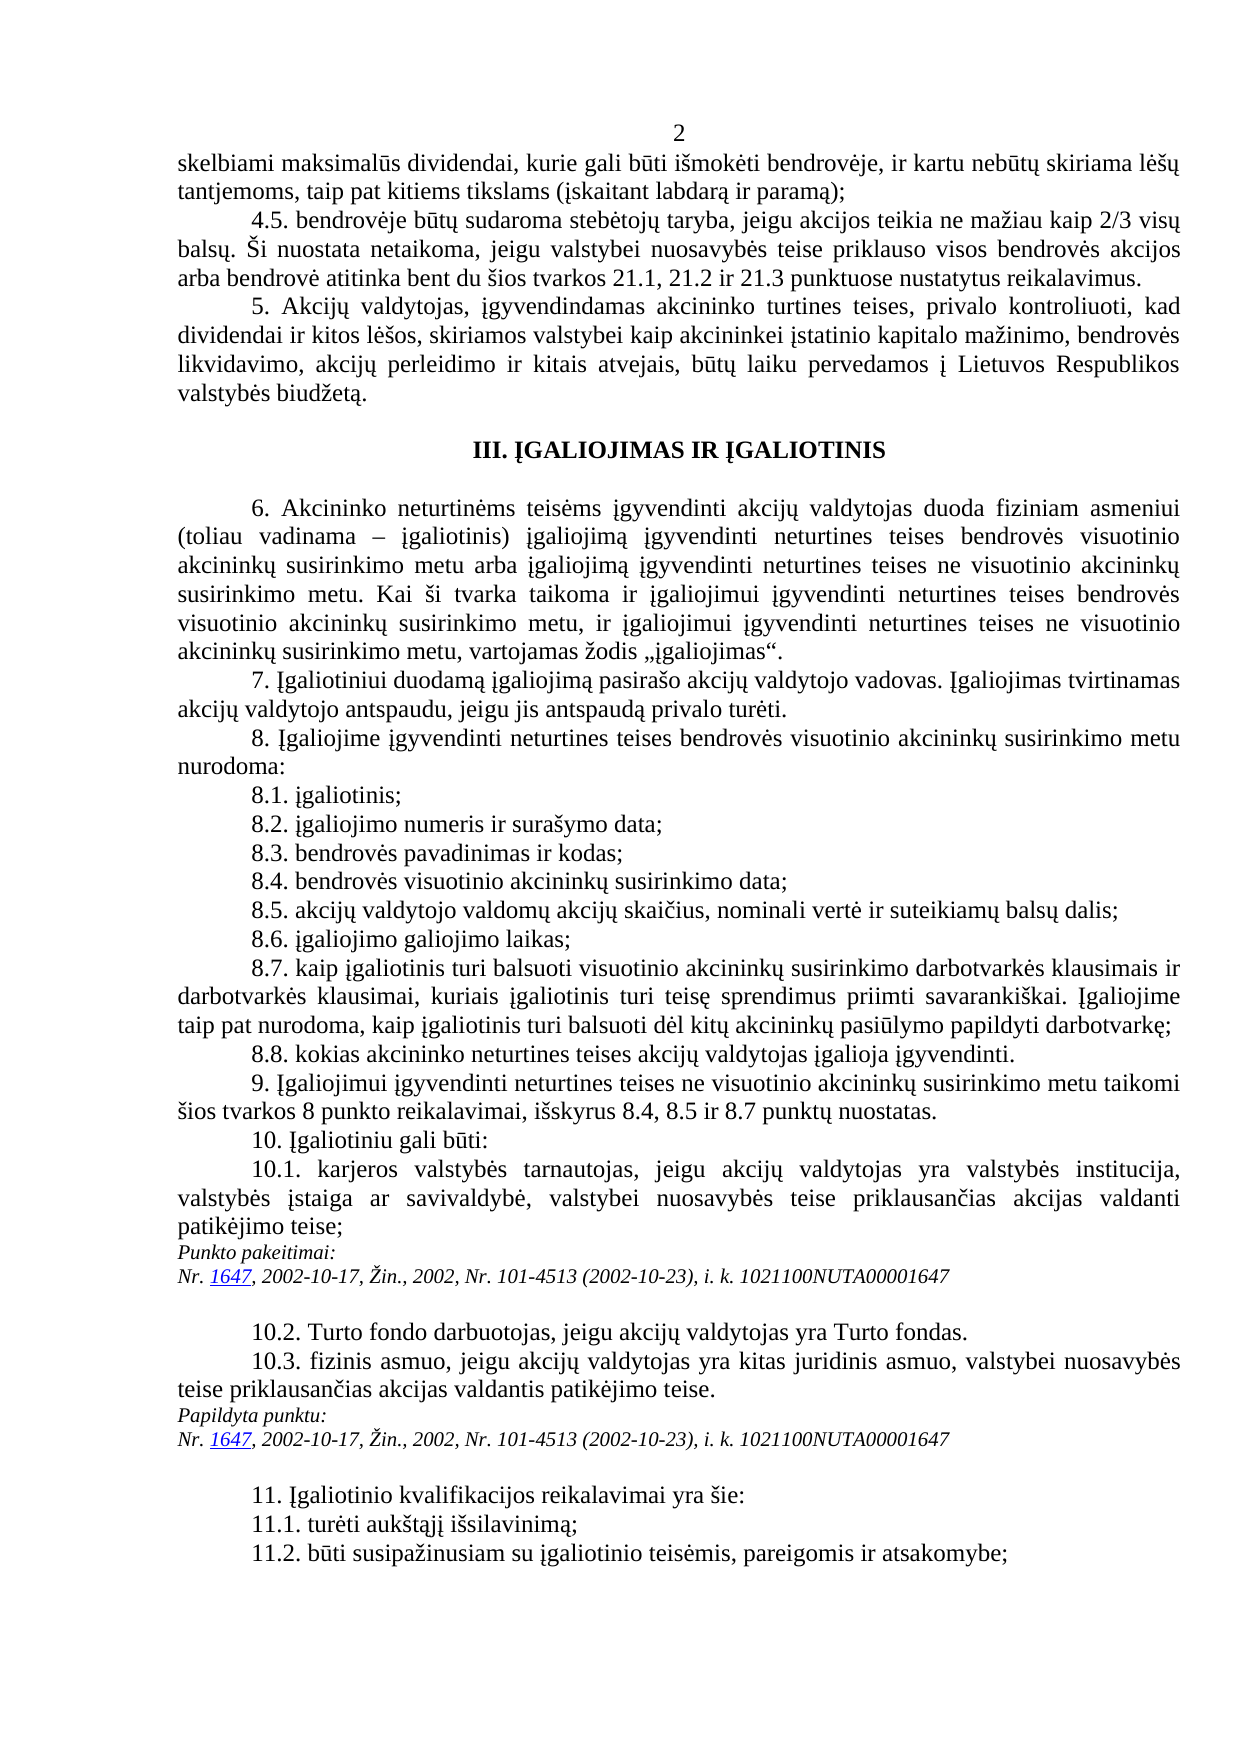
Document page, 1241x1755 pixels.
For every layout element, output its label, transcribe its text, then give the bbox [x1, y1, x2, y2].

text 9. Įgaliojimui įgyvendinti neturtines teises ne visuotinio akcininkų susirinkimo metu taikomi šios tvarkos 8 punkto reikalavimai, išskyrus 8.4, 8.5 ir 8.7 punktų nuostatas. [177, 1068, 1181, 1125]
text skelbiami maksimalūs dividendai, kurie gali būti išmokėti bendrovėje, ir kartu nebūtų skiriama lėšų tantjemoms, taip pat kitiems tikslams (įskaitant labdarą ir paramą); [177, 148, 1181, 205]
text III. ĮGALIOJIMAS IR ĮGALIOTINIS [177, 435, 1181, 464]
text 7. Įgaliotiniui duodamą įgaliojimą pasirašo akcijų valdytojo vadovas. Įgaliojimas tvirtinamas akcijų valdytojo antspaudu, jeigu jis antspaudą privalo turėti. [177, 665, 1181, 723]
text 11. Įgaliotinio kvalifikacijos reikalavimai yra šie: [177, 1480, 1181, 1509]
text 8.3. bendrovės pavadinimas ir kodas; [177, 838, 1181, 866]
text Punkto pakeitimai: [177, 1240, 1181, 1264]
text 8.4. bendrovės visuotinio akcininkų susirinkimo data; [177, 866, 1181, 895]
text 8.1. įgaliotinis; [177, 780, 1181, 809]
text 11.1. turėti aukštąjį išsilavinimą; [177, 1509, 1181, 1538]
text 8.8. kokias akcininko neturtines teises akcijų valdytojas įgalioja įgyvendinti. [177, 1039, 1181, 1068]
text 11.2. būti susipažinusiam su įgaliotinio teisėmis, pareigomis ir atsakomybe; [177, 1538, 1181, 1566]
text Papildyta punktu: [177, 1403, 1181, 1427]
text 6. Akcininko neturtinėms teisėms įgyvendinti akcijų valdytojas duoda fiziniam asmeniui (toliau vadinama – įgaliotinis) įgaliojimą įgyvendinti neturtines teises bendrovės visuotinio akcininkų susirinkimo metu arba įgaliojimą įgyvendinti neturtines teises ne visuotinio akcininkų susirinkimo metu. Kai ši tvarka taikoma ir įgaliojimui įgyvendinti neturtines teises bendrovės visuotinio akcininkų susirinkimo metu, ir įgaliojimui įgyvendinti neturtines teises ne visuotinio akcininkų susirinkimo metu, vartojamas žodis „įgaliojimas“. [177, 493, 1181, 665]
text 8.7. kaip įgaliotinis turi balsuoti visuotinio akcininkų susirinkimo darbotvarkės klausimais ir darbotvarkės klausimai, kuriais įgaliotinis turi teisę sprendimus priimti savarankiškai. Įgaliojime taip pat nurodoma, kaip įgaliotinis turi balsuoti dėl kitų akcininkų pasiūlymo papildyti darbotvarkę; [177, 953, 1181, 1039]
text 8.2. įgaliojimo numeris ir surašymo data; [177, 809, 1181, 838]
text 10.1. karjeros valstybės tarnautojas, jeigu akcijų valdytojas yra valstybės institucija, valstybės įstaiga ar savivaldybė, valstybei nuosavybės teise priklausančias akcijas valdanti patikėjimo teise; [177, 1154, 1181, 1240]
text Nr. 1647, 2002-10-17, Žin., 2002, Nr. 101-4513 (2002-10-23), i. k. 1021100NUTA00001647 [177, 1427, 1181, 1451]
text 8. Įgaliojime įgyvendinti neturtines teises bendrovės visuotinio akcininkų susirinkimo metu nurodoma: [177, 723, 1181, 780]
text Nr. 1647, 2002-10-17, Žin., 2002, Nr. 101-4513 (2002-10-23), i. k. 1021100NUTA00001647 [177, 1264, 1181, 1288]
text 4.5. bendrovėje būtų sudaroma stebėtojų taryba, jeigu akcijos teikia ne mažiau kaip 2/3 visų balsų. Ši nuostata netaikoma, jeigu valstybei nuosavybės teise priklauso visos bendrovės akcijos arba bendrovė atitinka bent du šios tvarkos 21.1, 21.2 ir 21.3 punktuose nustatytus reikalavimus. [177, 205, 1181, 291]
text 10.2. Turto fondo darbuotojas, jeigu akcijų valdytojas yra Turto fondas. [177, 1317, 1181, 1346]
text 8.6. įgaliojimo galiojimo laikas; [177, 924, 1181, 953]
text 10.3. fizinis asmuo, jeigu akcijų valdytojas yra kitas juridinis asmuo, valstybei nuosavybės teise priklausančias akcijas valdantis patikėjimo teise. [177, 1346, 1181, 1403]
text 5. Akcijų valdytojas, įgyvendindamas akcininko turtines teises, privalo kontroliuoti, kad dividendai ir kitos lėšos, skiriamos valstybei kaip akcininkei įstatinio kapitalo mažinimo, bendrovės likvidavimo, akcijų perleidimo ir kitais atvejais, būtų laiku pervedamos į Lietuvos Respublikos valstybės biudžetą. [177, 291, 1181, 406]
text 8.5. akcijų valdytojo valdomų akcijų skaičius, nominali vertė ir suteikiamų balsų dalis; [177, 895, 1181, 924]
text 10. Įgaliotiniu gali būti: [177, 1125, 1181, 1154]
